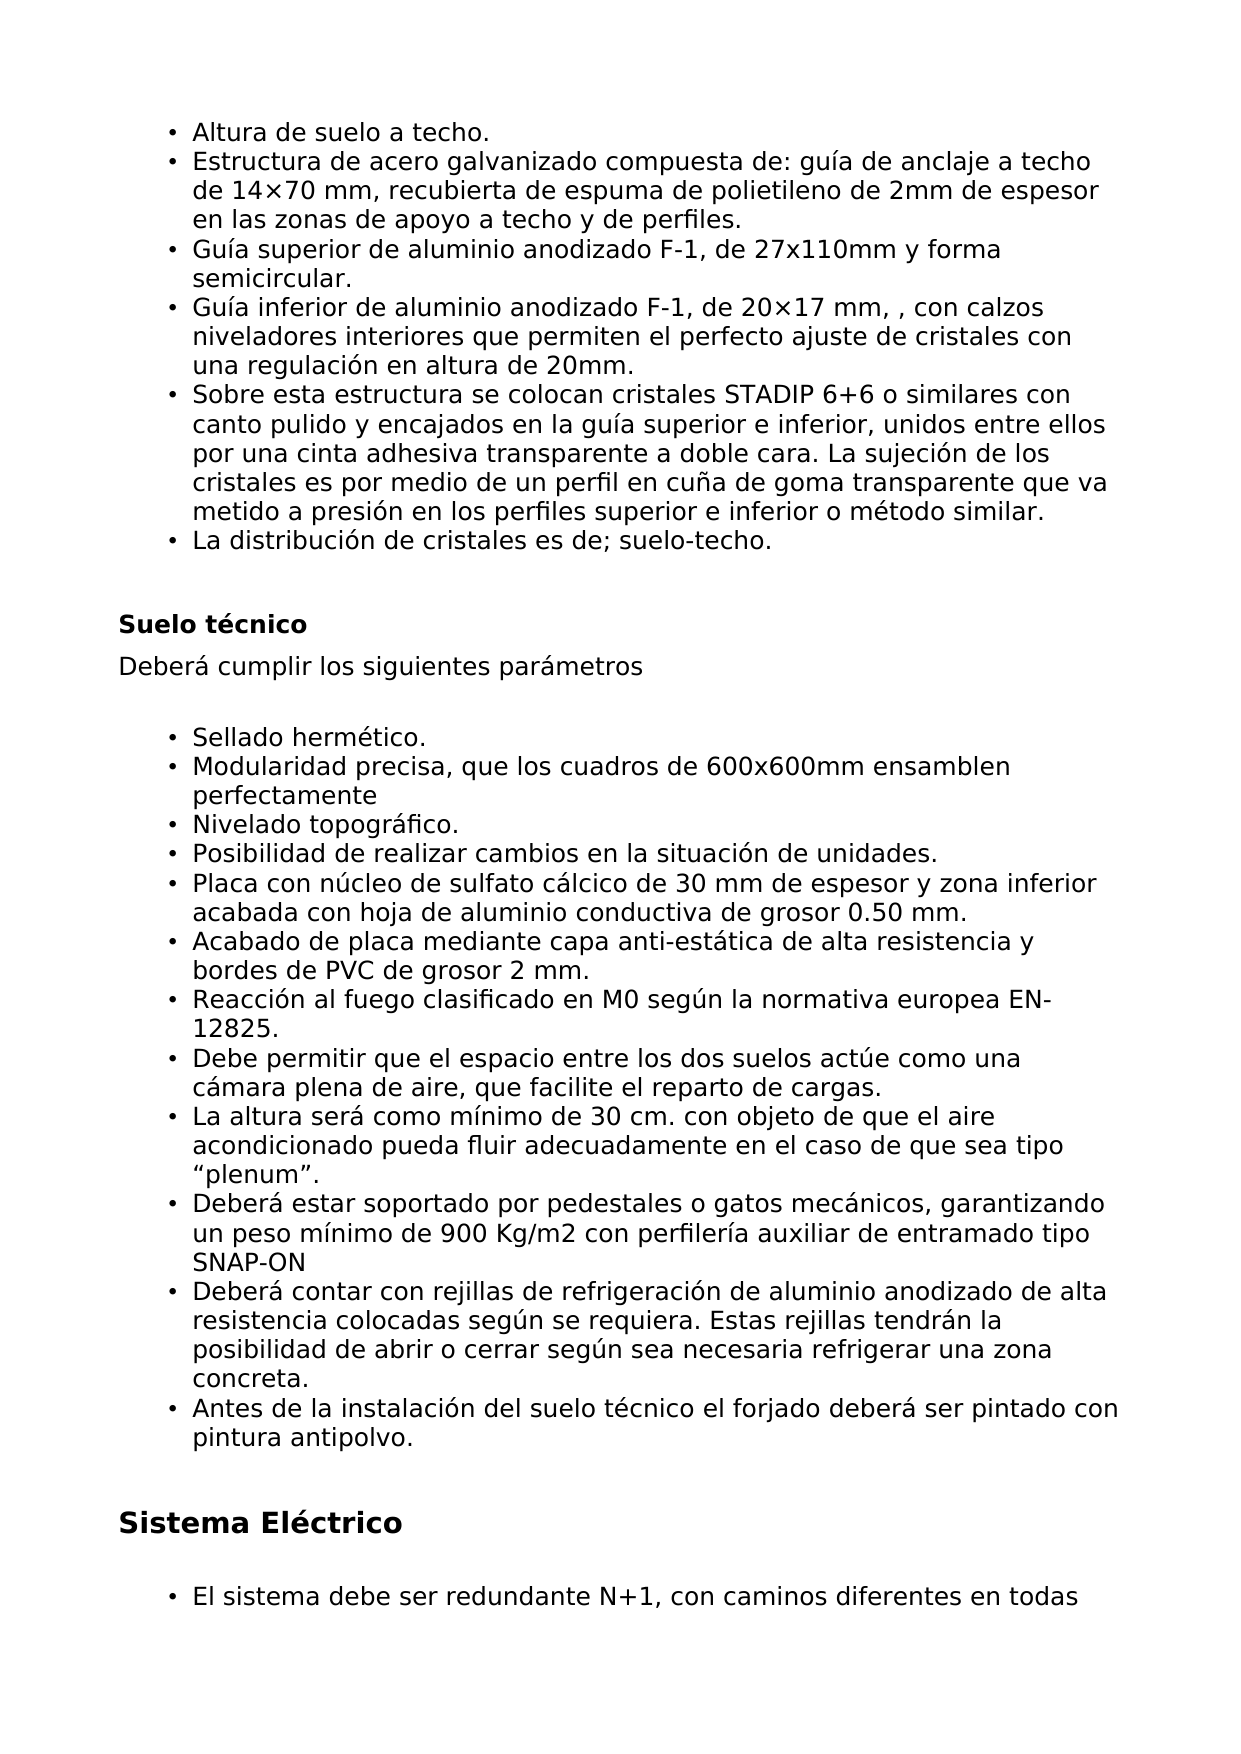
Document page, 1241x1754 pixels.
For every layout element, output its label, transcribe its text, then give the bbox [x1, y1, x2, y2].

list Posibilidad de realizar cambios en la situación de unidades. [177, 839, 1122, 869]
list La distribución de cristales es de; suelo-techo. [177, 526, 1122, 556]
list Guía inferior de aluminio anodizado F-1, de 20×17 mm, , con calzos niveladores interiores que permiten el perfecto ajuste de cristales con una regulación en altura de 20mm. [177, 293, 1122, 381]
list Deberá estar soportado por pedestales o gatos mecánicos, garantizando un peso mínimo de 900 Kg/m2 con perfilería auxiliar de entramado tipo SNAP-ON [177, 1189, 1122, 1277]
list Antes de la instalación del suelo técnico el forjado deberá ser pintado con pintura antipolvo. [177, 1394, 1122, 1452]
list Sellado hermético. [177, 723, 1122, 752]
list Estructura de acero galvanizado compuesta de: guía de anclaje a techo de 14×70 mm, recubierta de espuma de polietileno de 2mm de espesor en las zonas de apoyo a techo y de perfiles. [177, 147, 1122, 235]
list Sobre esta estructura se colocan cristales STADIP 6+6 o similares con canto pulido y encajados en la guía superior e inferior, unidos entre ellos por una cinta adhesiva transparente a doble cara. La sujeción de los cristales es por medio de un perfil en cuña de goma transparente que va metido a presión en los perfiles superior e inferior o método similar. [177, 381, 1122, 526]
subtitle Suelo técnico [118, 610, 1122, 639]
text Deberá cumplir los siguientes parámetros [118, 652, 1122, 681]
list Reacción al fuego clasificado en M0 según la normativa europea EN-12825. [177, 985, 1122, 1044]
list Guía superior de aluminio anodizado F-1, de 27x110mm y forma semicircular. [177, 235, 1122, 293]
list Altura de suelo a techo. [177, 118, 1122, 147]
list La altura será como mínimo de 30 cm. con objeto de que el aire acondicionado pueda fluir adecuadamente en el caso de que sea tipo “plenum”. [177, 1102, 1122, 1189]
list Acabado de placa mediante capa anti-estática de alta resistencia y bordes de PVC de grosor 2 mm. [177, 927, 1122, 985]
list Nivelado topográfico. [177, 810, 1122, 839]
list Placa con núcleo de sulfato cálcico de 30 mm de espesor y zona inferior acabada con hoja de aluminio conductiva de grosor 0.50 mm. [177, 869, 1122, 927]
list Debe permitir que el espacio entre los dos suelos actúe como una cámara plena de aire, que facilite el reparto de cargas. [177, 1044, 1122, 1102]
subtitle Sistema Eléctrico [118, 1507, 1122, 1541]
list Modularidad precisa, que los cuadros de 600x600mm ensamblen perfectamente [177, 752, 1122, 810]
list Deberá contar con rejillas de refrigeración de aluminio anodizado de alta resistencia colocadas según se requiera. Estas rejillas tendrán la posibilidad de abrir o cerrar según sea necesaria refrigerar una zona concreta. [177, 1277, 1122, 1394]
list El sistema debe ser redundante N+1, con caminos diferentes en todas [177, 1582, 1122, 1612]
